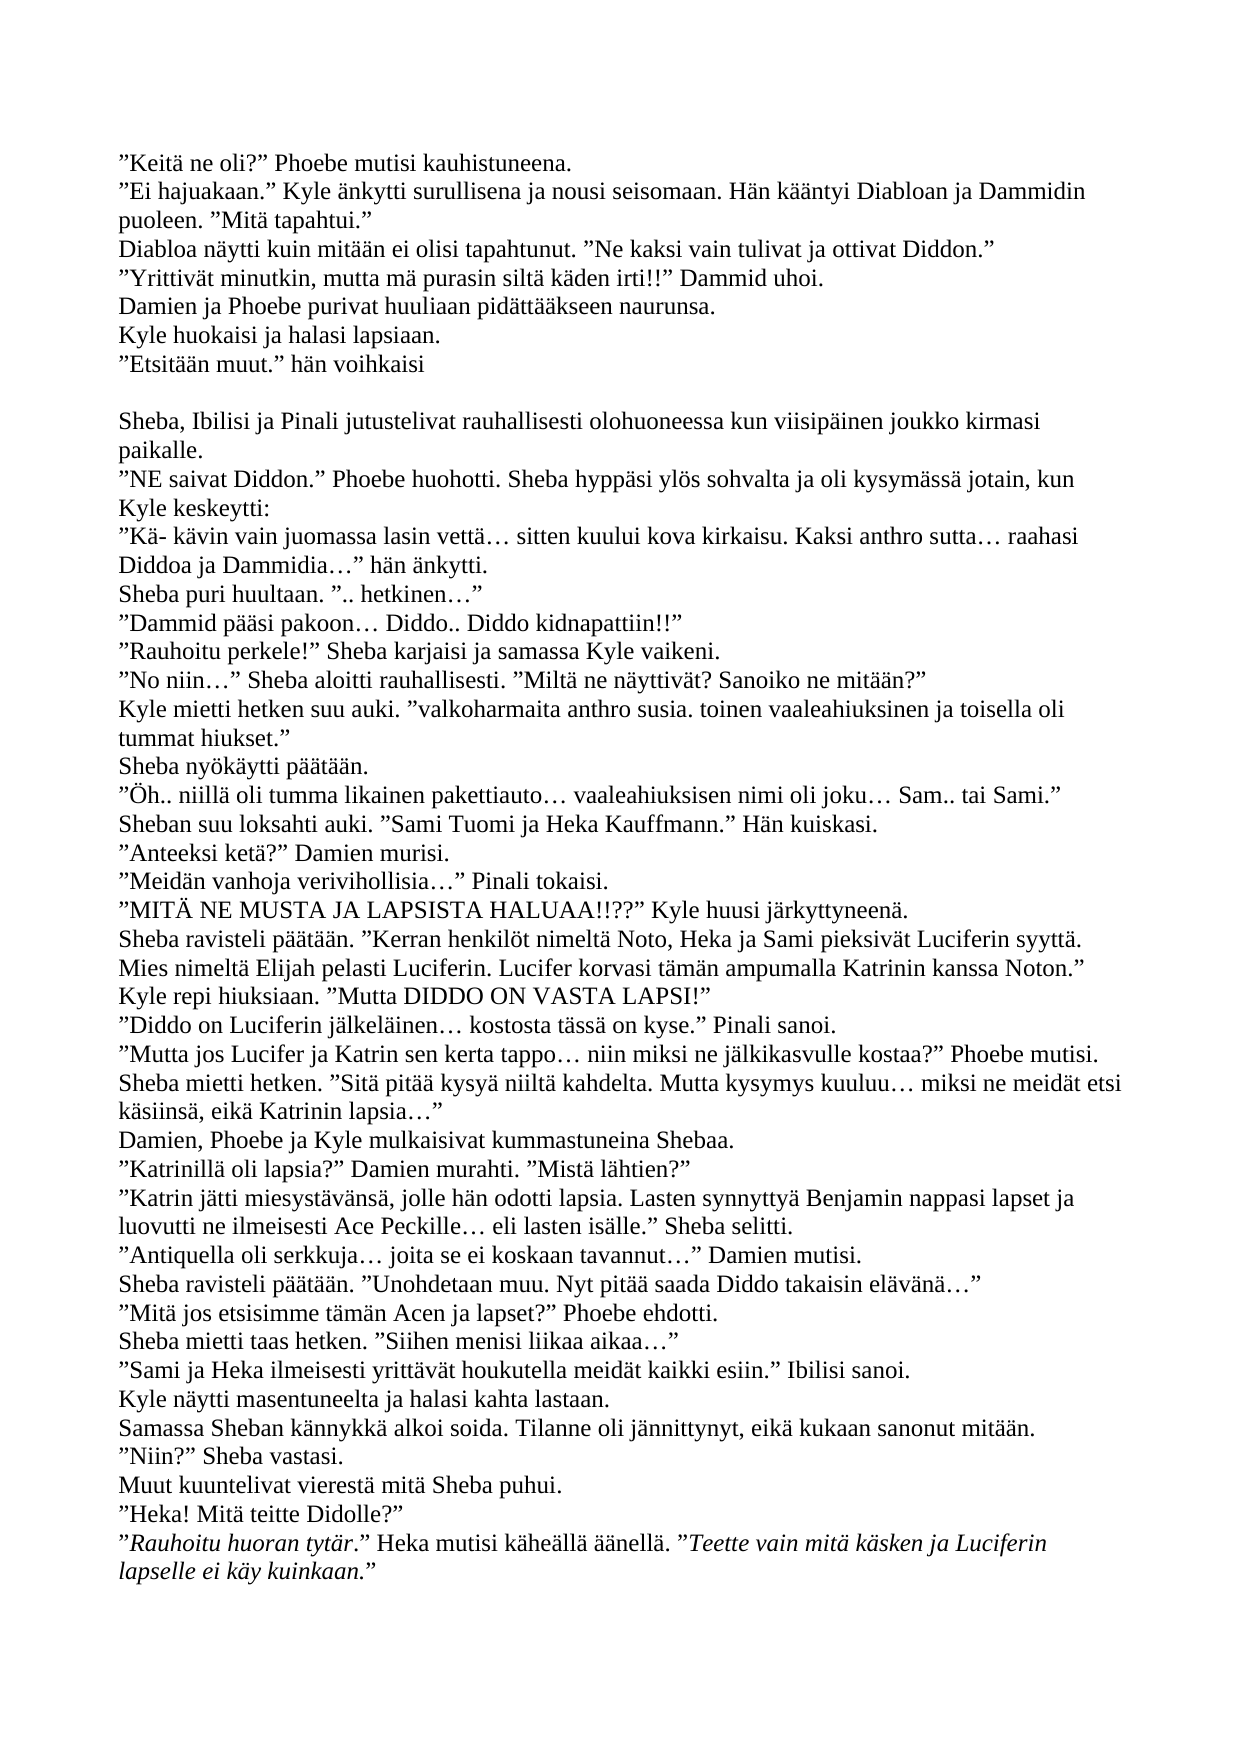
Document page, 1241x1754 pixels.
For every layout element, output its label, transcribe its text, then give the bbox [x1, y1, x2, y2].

text Damien ja Phoebe purivat huuliaan pidättääkseen naurunsa. [118, 291, 1122, 320]
text ”Anteeksi ketä?” Damien murisi. [118, 838, 1122, 866]
text ”MITÄ NE MUSTA JA LAPSISTA HALUAA!!??” Kyle huusi järkyttyneenä. [118, 895, 1122, 924]
text ”Rauhoitu huoran tytär.” Heka mutisi käheällä äänellä. ”Teette vain mitä käsken ja Luciferin lapselle ei käy kuinkaan.” [118, 1528, 1122, 1585]
text ”Yrittivät minutkin, mutta mä purasin siltä käden irti!!” Dammid uhoi. [118, 263, 1122, 291]
text ”Diddo on Luciferin jälkeläinen… kostosta tässä on kyse.” Pinali sanoi. [118, 1010, 1122, 1039]
text ”Niin?” Sheba vastasi. [118, 1441, 1122, 1470]
text ”Ei hajuakaan.” Kyle änkytti surullisena ja nousi seisomaan. Hän kääntyi Diabloan ja Dammidin puoleen. ”Mitä tapahtui.” [118, 176, 1122, 234]
text Kyle mietti hetken suu auki. ”valkoharmaita anthro susia. toinen vaaleahiuksinen ja toisella oli tummat hiukset.” [118, 694, 1122, 751]
text Sheba, Ibilisi ja Pinali jutustelivat rauhallisesti olohuoneessa kun viisipäinen joukko kirmasi paikalle. [118, 406, 1122, 464]
text ”Rauhoitu perkele!” Sheba karjaisi ja samassa Kyle vaikeni. [118, 636, 1122, 665]
text ”Dammid pääsi pakoon… Diddo.. Diddo kidnapattiin!!” [118, 608, 1122, 636]
text ”Heka! Mitä teitte Didolle?” [118, 1499, 1122, 1528]
text Diabloa näytti kuin mitään ei olisi tapahtunut. ”Ne kaksi vain tulivat ja ottivat Diddon.” [118, 234, 1122, 263]
text ”Antiquella oli serkkuja… joita se ei koskaan tavannut…” Damien mutisi. [118, 1240, 1122, 1269]
text ”Katrinillä oli lapsia?” Damien murahti. ”Mistä lähtien?” [118, 1154, 1122, 1183]
text ”Kä- kävin vain juomassa lasin vettä… sitten kuului kova kirkaisu. Kaksi anthro sutta… raahasi Diddoa ja Dammidia…” hän änkytti. [118, 521, 1122, 579]
text Sheba mietti hetken. ”Sitä pitää kysyä niiltä kahdelta. Mutta kysymys kuuluu… miksi ne meidät etsi käsiinsä, eikä Katrinin lapsia…” [118, 1068, 1122, 1125]
text ”Keitä ne oli?” Phoebe mutisi kauhistuneena. [118, 148, 1122, 176]
text Muut kuuntelivat vierestä mitä Sheba puhui. [118, 1470, 1122, 1499]
text Sheba mietti taas hetken. ”Siihen menisi liikaa aikaa…” [118, 1326, 1122, 1355]
text ”Sami ja Heka ilmeisesti yrittävät houkutella meidät kaikki esiin.” Ibilisi sanoi. [118, 1355, 1122, 1384]
text Sheba puri huultaan. ”.. hetkinen…” [118, 579, 1122, 608]
text ”No niin…” Sheba aloitti rauhallisesti. ”Miltä ne näyttivät? Sanoiko ne mitään?” [118, 665, 1122, 694]
text ”Meidän vanhoja verivihollisia…” Pinali tokaisi. [118, 866, 1122, 895]
text Sheba ravisteli päätään. ”Kerran henkilöt nimeltä Noto, Heka ja Sami pieksivät Luciferin syyttä. Mies nimeltä Elijah pelasti Luciferin. Lucifer korvasi tämän ampumalla Katrinin kanssa Noton.” [118, 924, 1122, 981]
text ”Mitä jos etsisimme tämän Acen ja lapset?” Phoebe ehdotti. [118, 1298, 1122, 1326]
text Sheban suu loksahti auki. ”Sami Tuomi ja Heka Kauffmann.” Hän kuiskasi. [118, 809, 1122, 838]
text ”Katrin jätti miesystävänsä, jolle hän odotti lapsia. Lasten synnyttyä Benjamin nappasi lapset ja luovutti ne ilmeisesti Ace Peckille… eli lasten isälle.” Sheba selitti. [118, 1183, 1122, 1240]
text ”Mutta jos Lucifer ja Katrin sen kerta tappo… niin miksi ne jälkikasvulle kostaa?” Phoebe mutisi. [118, 1039, 1122, 1068]
text Sheba ravisteli päätään. ”Unohdetaan muu. Nyt pitää saada Diddo takaisin elävänä…” [118, 1269, 1122, 1298]
text Kyle repi hiuksiaan. ”Mutta DIDDO ON VASTA LAPSI!” [118, 981, 1122, 1010]
text ”Öh.. niillä oli tumma likainen pakettiauto… vaaleahiuksisen nimi oli joku… Sam.. tai Sami.” [118, 780, 1122, 809]
text Samassa Sheban kännykkä alkoi soida. Tilanne oli jännittynyt, eikä kukaan sanonut mitään. [118, 1413, 1122, 1441]
text Sheba nyökäytti päätään. [118, 751, 1122, 780]
text Kyle näytti masentuneelta ja halasi kahta lastaan. [118, 1384, 1122, 1413]
text Damien, Phoebe ja Kyle mulkaisivat kummastuneina Shebaa. [118, 1125, 1122, 1154]
text ”Etsitään muut.” hän voihkaisi [118, 349, 1122, 378]
text Kyle huokaisi ja halasi lapsiaan. [118, 320, 1122, 349]
text ”NE saivat Diddon.” Phoebe huohotti. Sheba hyppäsi ylös sohvalta ja oli kysymässä jotain, kun Kyle keskeytti: [118, 464, 1122, 521]
